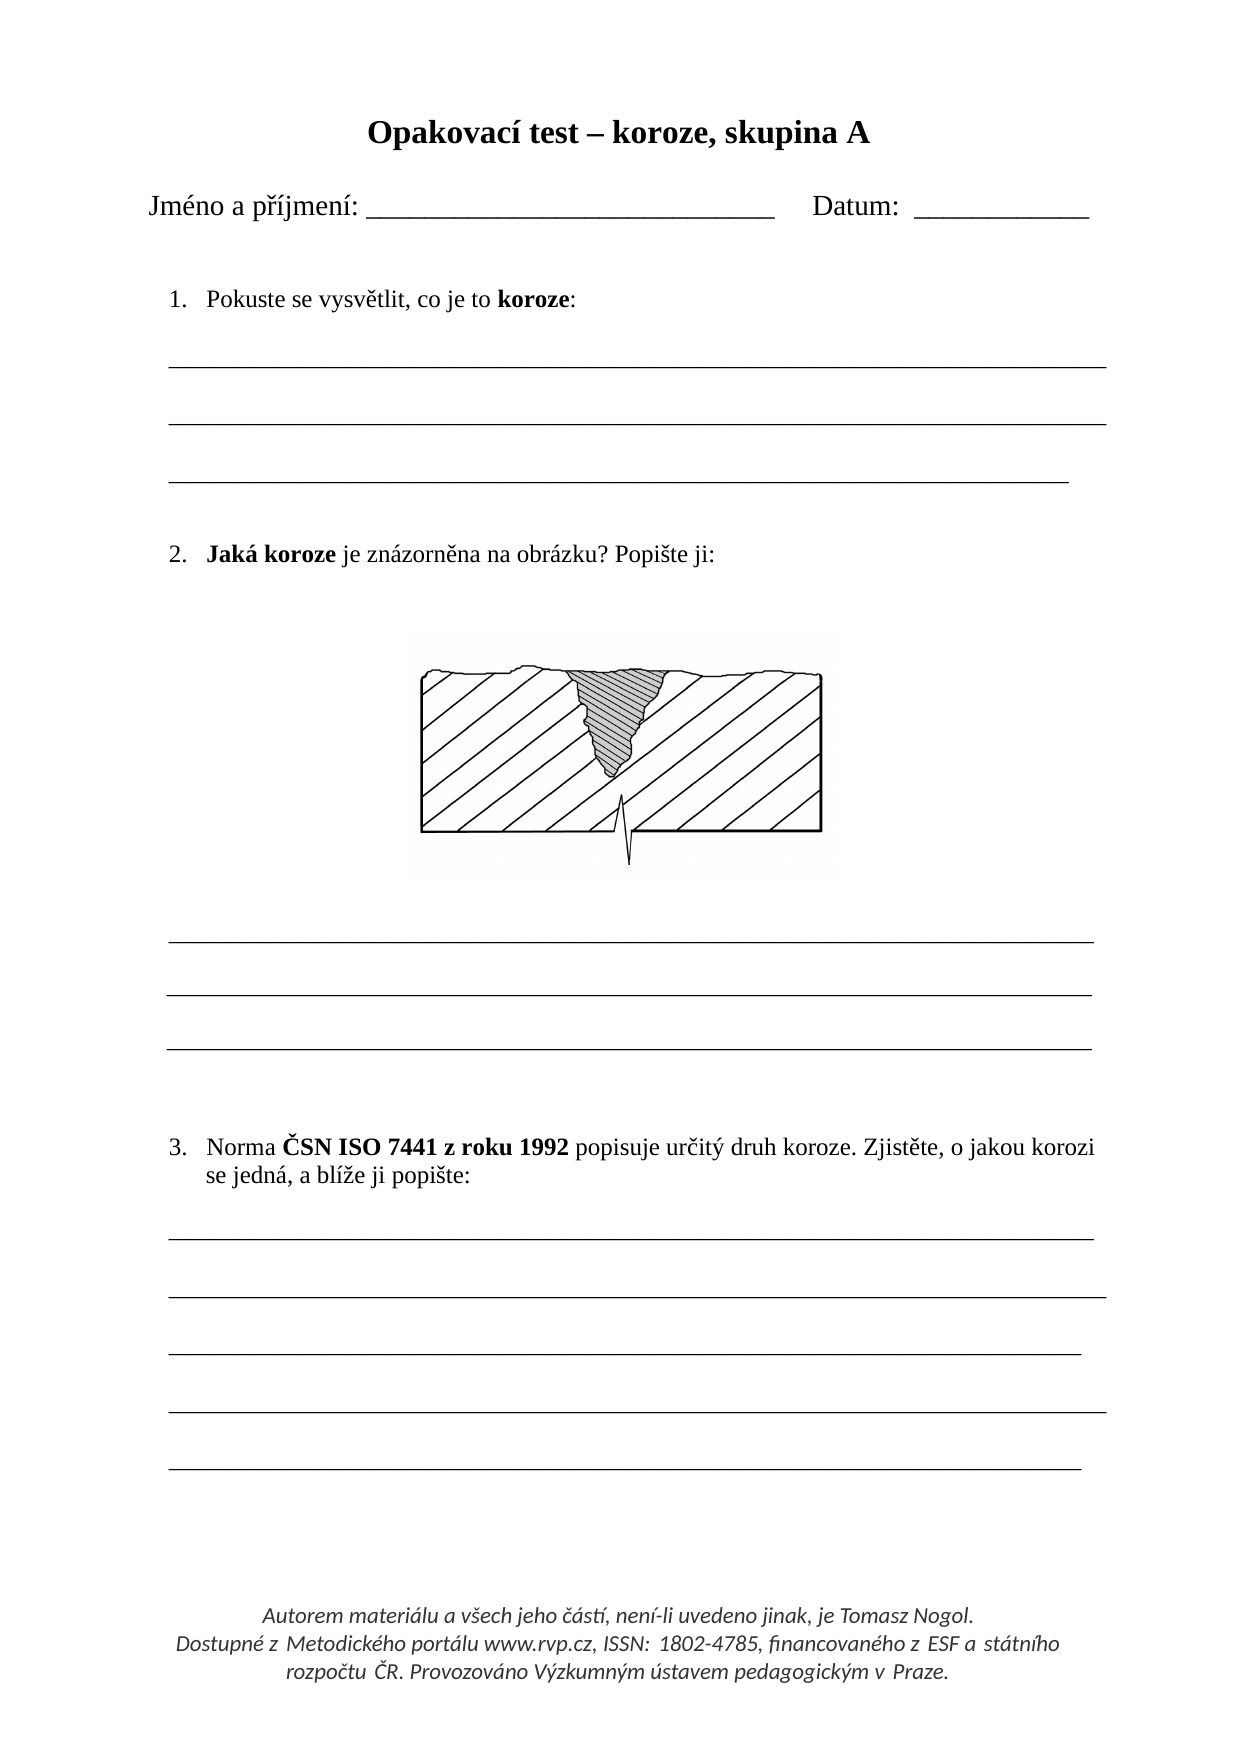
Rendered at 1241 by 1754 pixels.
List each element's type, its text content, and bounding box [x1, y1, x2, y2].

text Jméno a příjmení: ____________________________ Datum: ____________ [131, 188, 1106, 222]
text ___________________________________________________________________________ [169, 368, 1106, 424]
picture [406, 630, 839, 883]
text ___________________________________________________________________________ [169, 1387, 1106, 1412]
text __________________________________________________________________________ [167, 970, 1106, 999]
text ___________________________________________________________________________ [169, 342, 1106, 367]
text __________________________________________________________________________ [169, 1214, 1106, 1243]
text _________________________________________________________________________ [169, 1413, 1106, 1473]
list Jaká koroze je znázorněna na obrázku? Popište ji: [169, 539, 1106, 568]
text Opakovací test – koroze, skupina A [131, 112, 1106, 151]
list Pokuste se vysvětlit, co je to koroze: [168, 284, 1106, 313]
text _________________________________________________________________________ [169, 1298, 1106, 1358]
text __________________________________________________________________________ [167, 1024, 1106, 1053]
text __________________________________________________________________________ [131, 917, 1106, 945]
list Norma ČSN ISO 7441 z roku 1992 popisuje určitý druh koroze. Zjistěte, o jakou korozi se jedná, a blíže ji popište: [168, 1132, 1106, 1189]
text ___________________________________________________________________________ [169, 1272, 1106, 1297]
text ________________________________________________________________________ [169, 425, 1106, 486]
